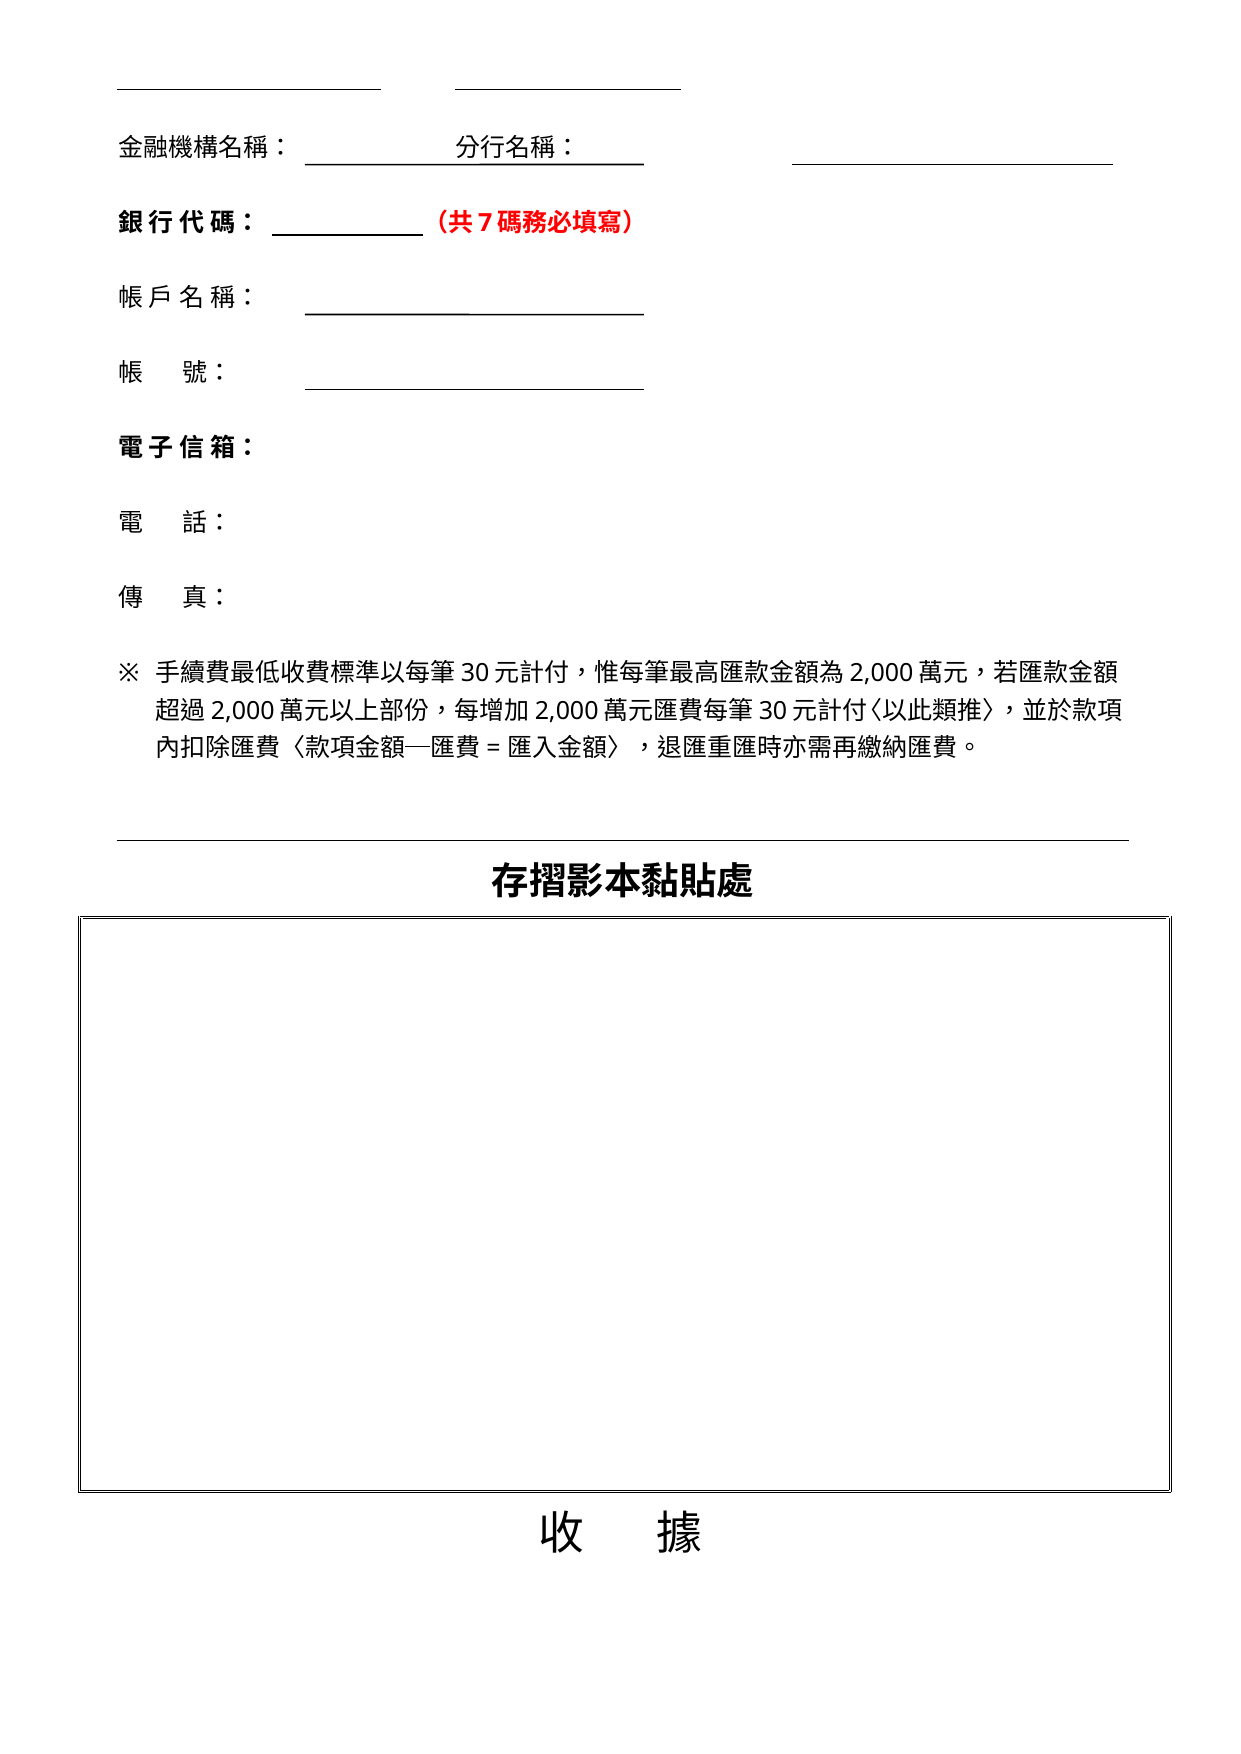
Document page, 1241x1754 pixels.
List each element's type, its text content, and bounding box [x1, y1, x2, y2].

table_cell [81, 916, 1170, 1489]
table_header [79, 840, 117, 916]
text 電 話： [118, 502, 1122, 539]
text 銀 行 代 碼： （共7碼務必填寫） [118, 202, 1122, 239]
text 傳 真： [118, 577, 1122, 614]
text 收 據 [118, 1493, 1122, 1567]
text 電 子 信 箱： [118, 427, 1122, 464]
table_header [1129, 840, 1170, 916]
text 金融機構名稱： 分行名稱： [118, 127, 1122, 164]
text 帳 號： [118, 352, 1122, 389]
list 手續費最低收費標準以每筆30元計付，惟每筆最高匯款金額為2,000萬元，若匯款金額超過2,000萬元以上部份，每增加2,000萬元匯費每筆30元計付〈以此類推〉，並於款項內扣除匯費〈款項金額─匯費 = 匯入金額〉，退匯重匯時亦需再繳納匯費。 [118, 652, 1122, 764]
text 帳 戶 名 稱： [118, 277, 1122, 314]
table_header 存摺影本黏貼處 [117, 841, 1129, 916]
